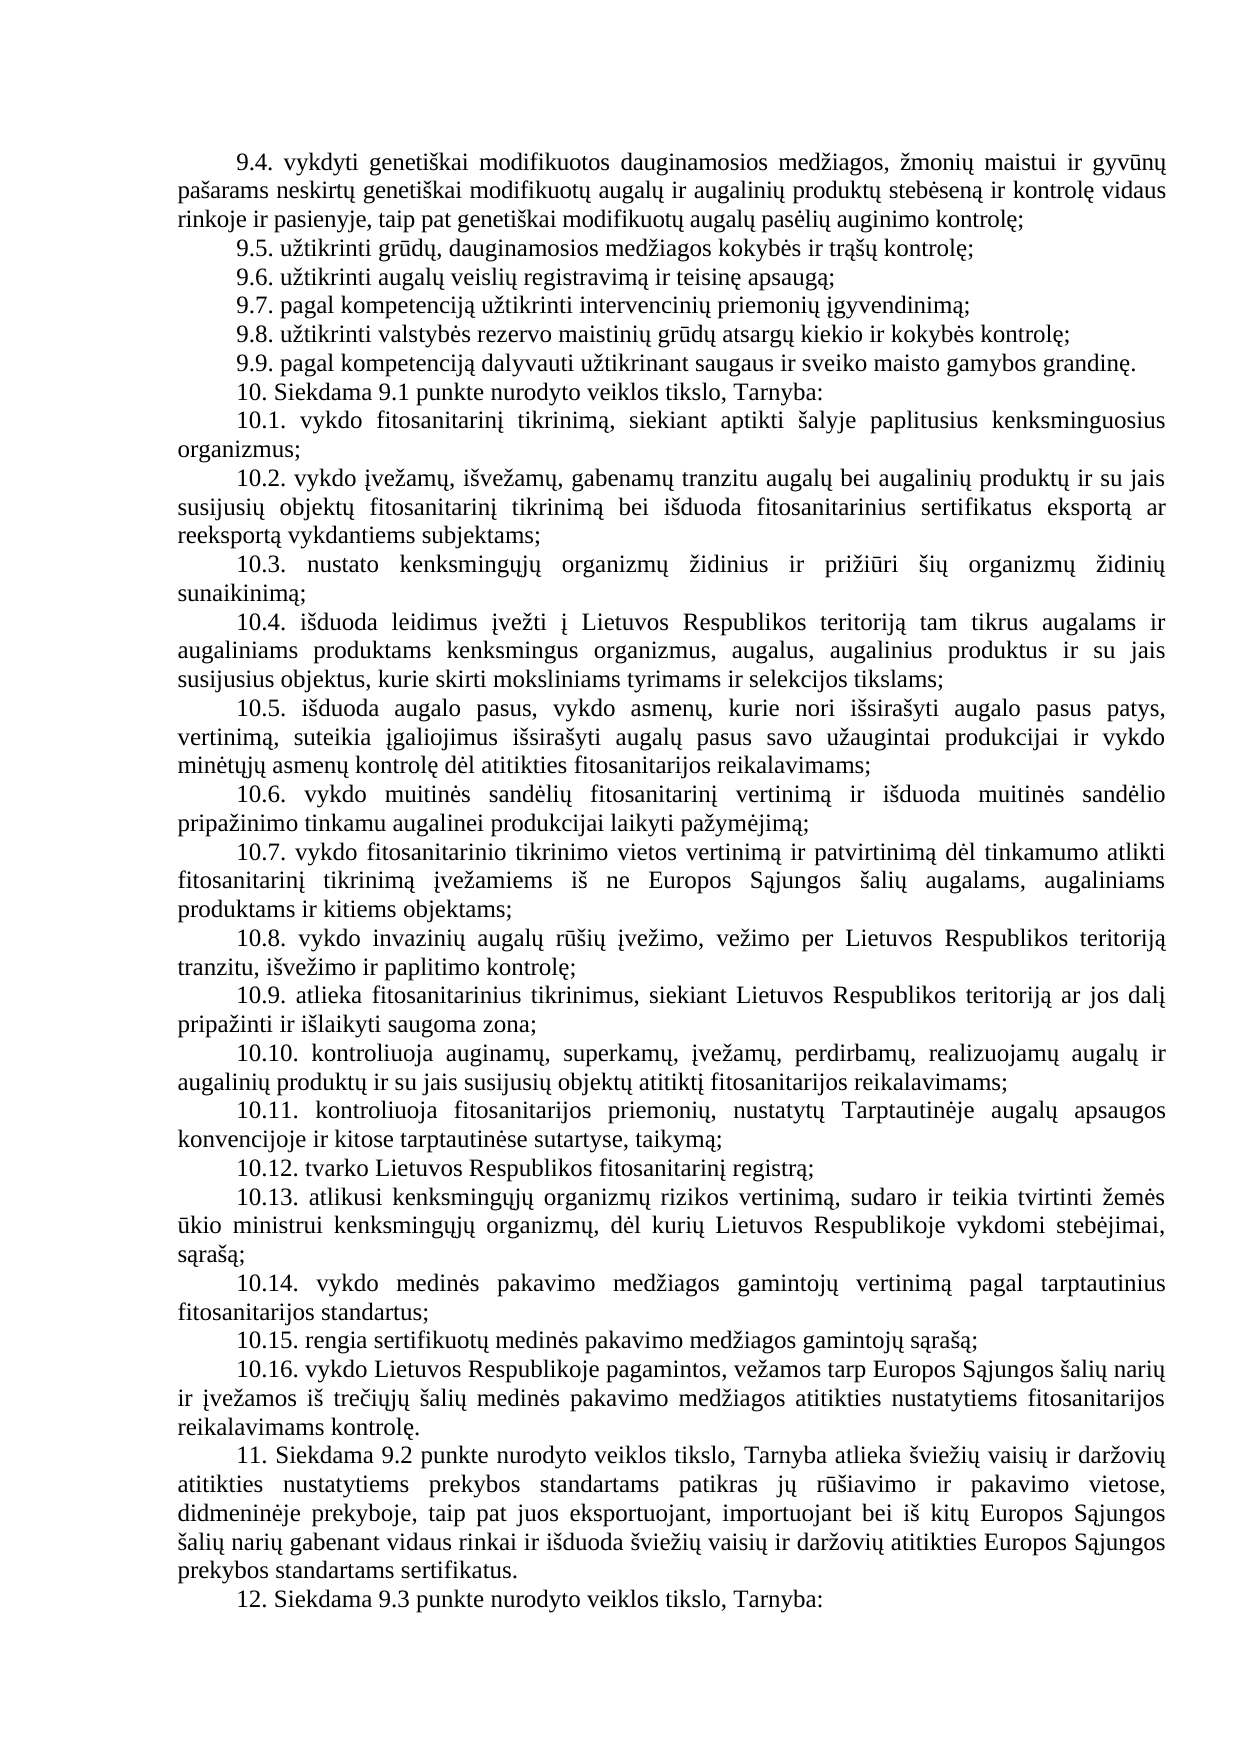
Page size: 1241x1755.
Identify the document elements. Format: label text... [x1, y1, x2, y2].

text 10.14. vykdo medinės pakavimo medžiagos gamintojų vertinimą pagal tarptautinius fitosanitarijos standartus; [177, 1268, 1166, 1326]
text 11. Siekdama 9.2 punkte nurodyto veiklos tikslo, Tarnyba atlieka šviežių vaisių ir daržovių atitikties nustatytiems prekybos standartams patikras jų rūšiavimo ir pakavimo vietose, didmeninėje prekyboje, taip pat juos eksportuojant, importuojant bei iš kitų Europos Sąjungos šalių narių gabenant vidaus rinkai ir išduoda šviežių vaisių ir daržovių atitikties Europos Sąjungos prekybos standartams sertifikatus. [177, 1441, 1166, 1584]
text 10. Siekdama 9.1 punkte nurodyto veiklos tikslo, Tarnyba: [177, 377, 1166, 406]
text 10.12. tvarko Lietuvos Respublikos fitosanitarinį registrą; [177, 1153, 1166, 1182]
text 9.4. vykdyti genetiškai modifikuotos dauginamosios medžiagos, žmonių maistui ir gyvūnų pašarams neskirtų genetiškai modifikuotų augalų ir augalinių produktų stebėseną ir kontrolę vidaus rinkoje ir pasienyje, taip pat genetiškai modifikuotų augalų pasėlių auginimo kontrolę; [177, 147, 1166, 233]
text 9.8. užtikrinti valstybės rezervo maistinių grūdų atsargų kiekio ir kokybės kontrolę; [177, 319, 1166, 348]
text 10.3. nustato kenksmingųjų organizmų židinius ir prižiūri šių organizmų židinių sunaikinimą; [177, 549, 1166, 607]
text 10.16. vykdo Lietuvos Respublikoje pagamintos, vežamos tarp Europos Sąjungos šalių narių ir įvežamos iš trečiųjų šalių medinės pakavimo medžiagos atitikties nustatytiems fitosanitarijos reikalavimams kontrolę. [177, 1354, 1166, 1441]
text 9.6. užtikrinti augalų veislių registravimą ir teisinę apsaugą; [177, 262, 1166, 291]
text 9.9. pagal kompetenciją dalyvauti užtikrinant saugaus ir sveiko maisto gamybos grandinę. [177, 348, 1166, 377]
text 10.6. vykdo muitinės sandėlių fitosanitarinį vertinimą ir išduoda muitinės sandėlio pripažinimo tinkamu augalinei produkcijai laikyti pažymėjimą; [177, 779, 1166, 837]
text 10.5. išduoda augalo pasus, vykdo asmenų, kurie nori išsirašyti augalo pasus patys, vertinimą, suteikia įgaliojimus išsirašyti augalų pasus savo užaugintai produkcijai ir vykdo minėtųjų asmenų kontrolę dėl atitikties fitosanitarijos reikalavimams; [177, 693, 1166, 779]
text 10.11. kontroliuoja fitosanitarijos priemonių, nustatytų Tarptautinėje augalų apsaugos konvencijoje ir kitose tarptautinėse sutartyse, taikymą; [177, 1096, 1166, 1153]
text 10.13. atlikusi kenksmingųjų organizmų rizikos vertinimą, sudaro ir teikia tvirtinti žemės ūkio ministrui kenksmingųjų organizmų, dėl kurių Lietuvos Respublikoje vykdomi stebėjimai, sąrašą; [177, 1182, 1166, 1268]
text 10.15. rengia sertifikuotų medinės pakavimo medžiagos gamintojų sąrašą; [177, 1326, 1166, 1354]
text 10.8. vykdo invazinių augalų rūšių įvežimo, vežimo per Lietuvos Respublikos teritoriją tranzitu, išvežimo ir paplitimo kontrolę; [177, 923, 1166, 981]
text 12. Siekdama 9.3 punkte nurodyto veiklos tikslo, Tarnyba: [177, 1584, 1166, 1613]
text 10.4. išduoda leidimus įvežti į Lietuvos Respublikos teritoriją tam tikrus augalams ir augaliniams produktams kenksmingus organizmus, augalus, augalinius produktus ir su jais susijusius objektus, kurie skirti moksliniams tyrimams ir selekcijos tikslams; [177, 607, 1166, 693]
text 10.2. vykdo įvežamų, išvežamų, gabenamų tranzitu augalų bei augalinių produktų ir su jais susijusių objektų fitosanitarinį tikrinimą bei išduoda fitosanitarinius sertifikatus eksportą ar reeksportą vykdantiems subjektams; [177, 463, 1166, 549]
text 10.10. kontroliuoja auginamų, superkamų, įvežamų, perdirbamų, realizuojamų augalų ir augalinių produktų ir su jais susijusių objektų atitiktį fitosanitarijos reikalavimams; [177, 1038, 1166, 1096]
text 10.7. vykdo fitosanitarinio tikrinimo vietos vertinimą ir patvirtinimą dėl tinkamumo atlikti fitosanitarinį tikrinimą įvežamiems iš ne Europos Sąjungos šalių augalams, augaliniams produktams ir kitiems objektams; [177, 837, 1166, 923]
text 10.1. vykdo fitosanitarinį tikrinimą, siekiant aptikti šalyje paplitusius kenksminguosius organizmus; [177, 406, 1166, 463]
text 10.9. atlieka fitosanitarinius tikrinimus, siekiant Lietuvos Respublikos teritoriją ar jos dalį pripažinti ir išlaikyti saugoma zona; [177, 981, 1166, 1038]
text 9.5. užtikrinti grūdų, dauginamosios medžiagos kokybės ir trąšų kontrolę; [177, 233, 1166, 262]
text 9.7. pagal kompetenciją užtikrinti intervencinių priemonių įgyvendinimą; [177, 291, 1166, 319]
